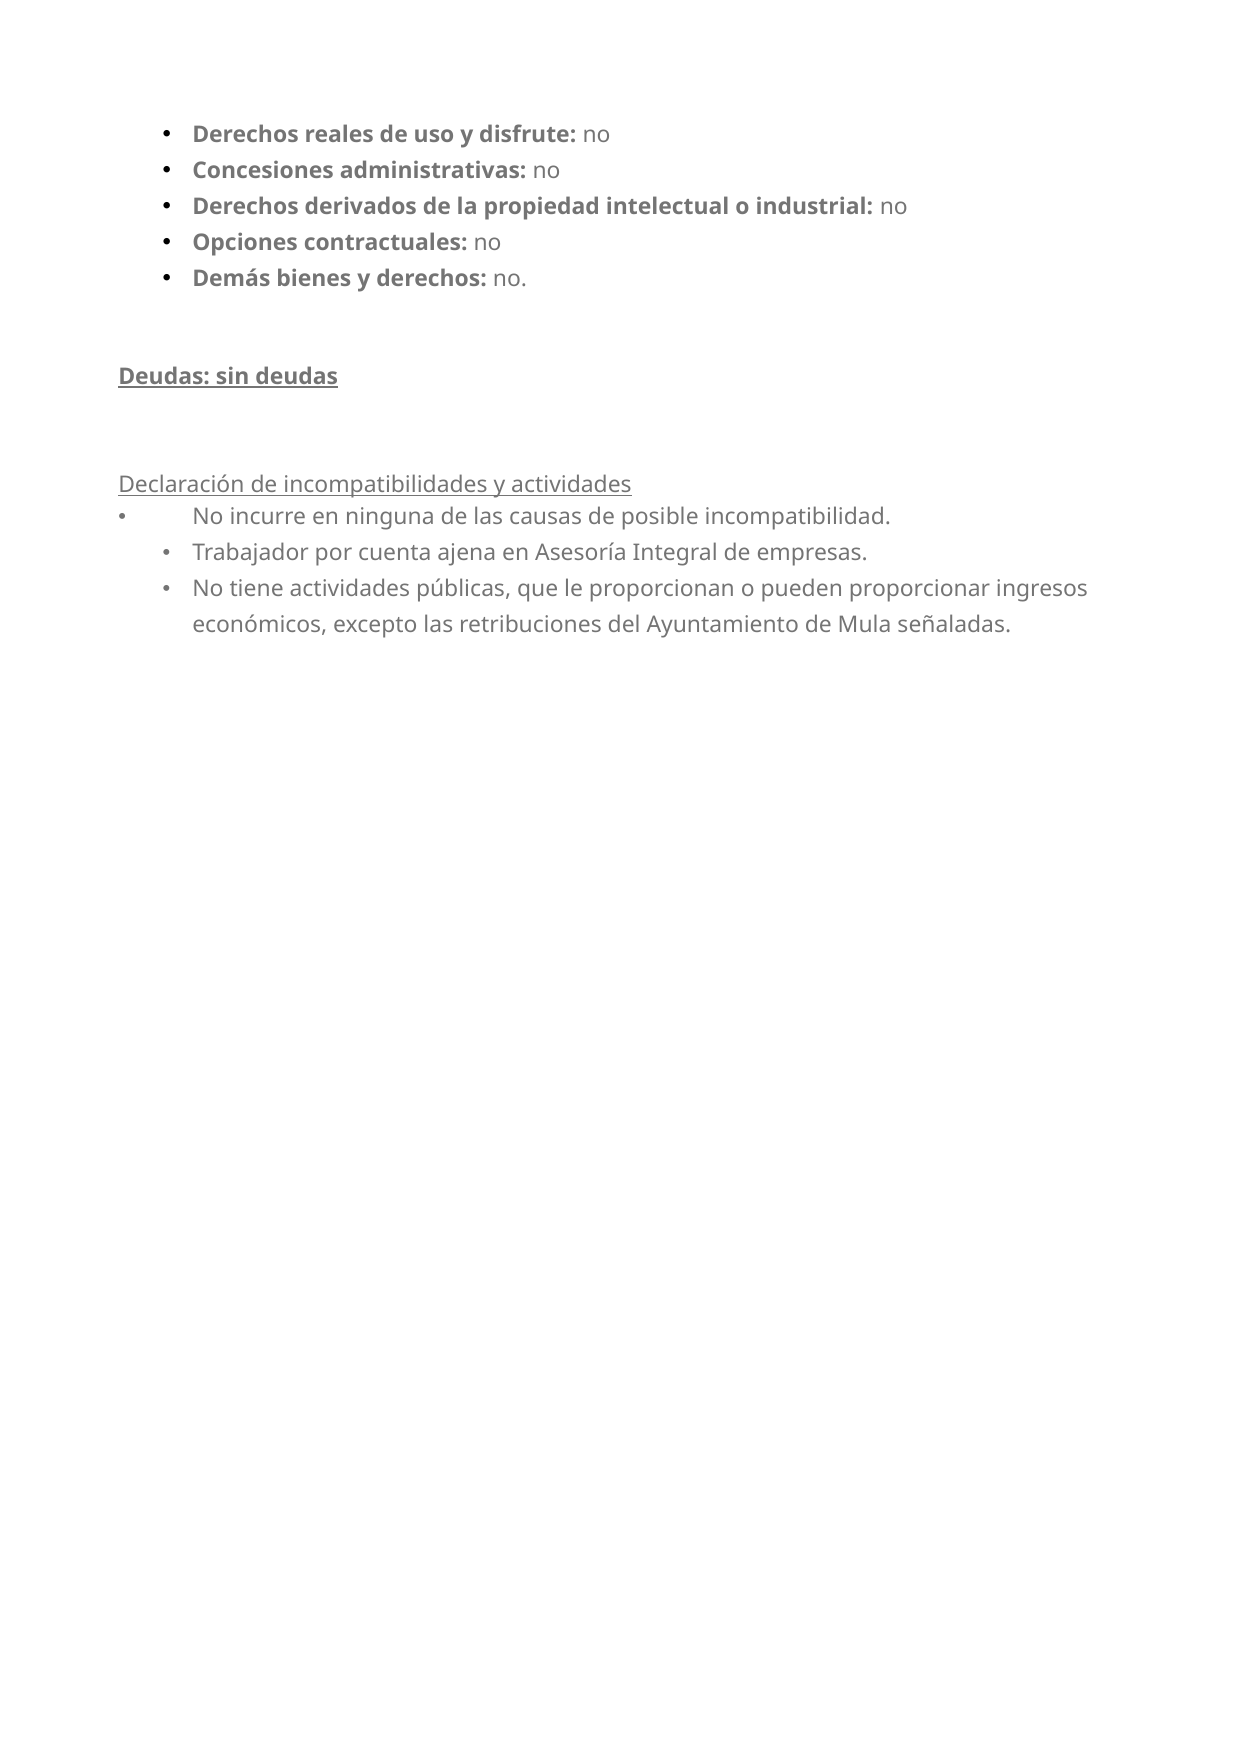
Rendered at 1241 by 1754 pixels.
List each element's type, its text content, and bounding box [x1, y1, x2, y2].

list Opciones contractuales: no [162, 226, 1122, 257]
list No incurre en ninguna de las causas de posible incompatibilidad. [118, 500, 1122, 531]
list Trabajador por cuenta ajena en Asesoría Integral de empresas. [162, 536, 1122, 567]
list Demás bienes y derechos: no. [162, 262, 1122, 293]
list Concesiones administrativas: no [162, 154, 1122, 185]
list Derechos reales de uso y disfrute: no [162, 118, 1122, 149]
list No tiene actividades públicas, que le proporcionan o pueden proporcionar ingresos económicos, excepto las retribuciones del Ayuntamiento de Mula señaladas. [162, 572, 1122, 639]
list Derechos derivados de la propiedad intelectual o industrial: no [162, 190, 1122, 221]
subtitle Declaración de incompatibilidades y actividades [118, 468, 1122, 500]
text Deudas: sin deudas [118, 360, 1122, 391]
